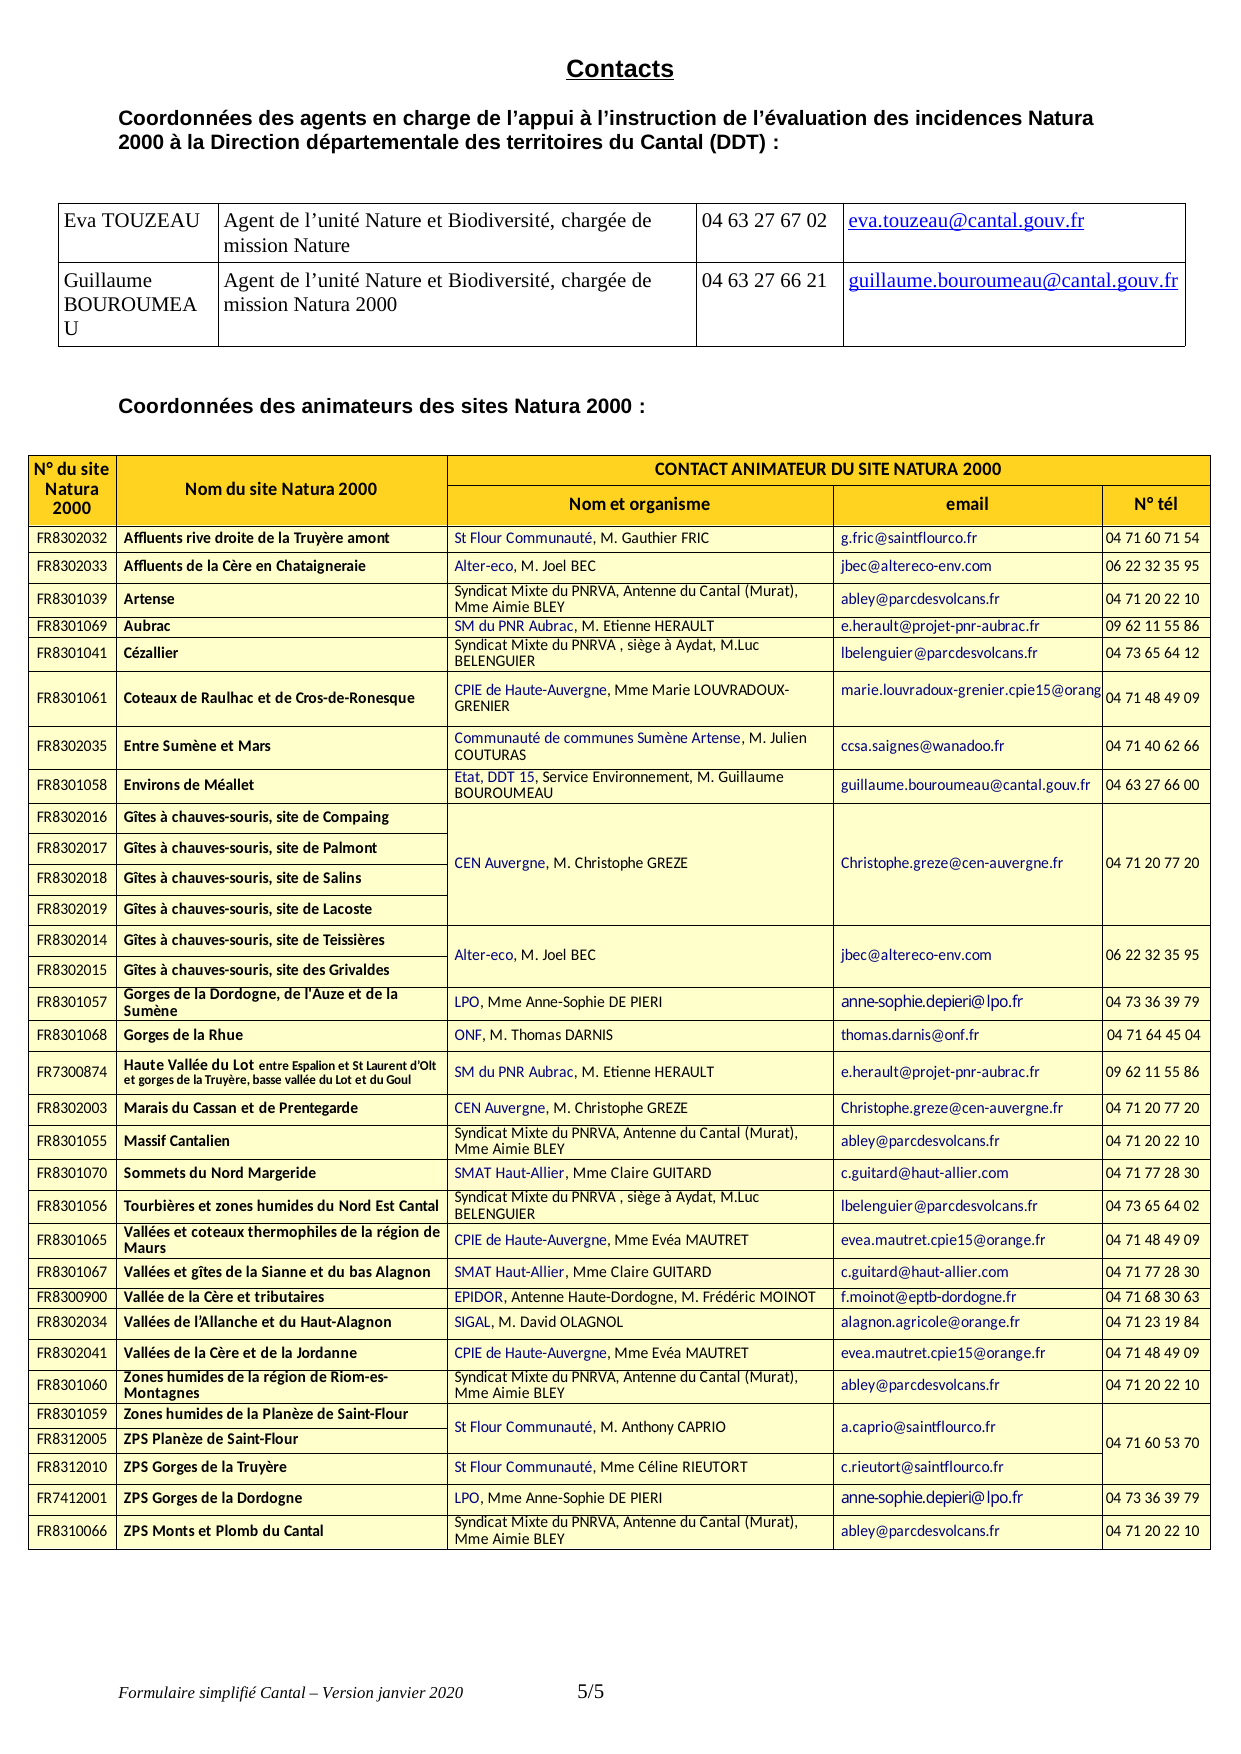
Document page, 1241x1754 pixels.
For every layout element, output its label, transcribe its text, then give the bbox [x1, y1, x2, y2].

table_header 04 63 27 67 02 [697, 204, 843, 262]
table_cell Guillaume BOUROUMEAU [59, 263, 218, 346]
table_cell 04 63 27 66 21 [697, 263, 843, 346]
text Contacts [118, 53, 1122, 82]
table_cell Agent de l’unité Nature et Biodiversité, chargée de mission Natura 2000 [219, 263, 696, 346]
table_header Eva TOUZEAU [59, 204, 218, 262]
table_cell guillaume.bouroumeau@cantal.gouv.fr [844, 263, 1185, 346]
text Coordonnées des animateurs des sites Natura 2000 : [118, 394, 1122, 418]
text Coordonnées des agents en charge de l’appui à l’instruction de l’évaluation des incidences Natura 2000 à la Direction départementale des territoires du Cantal (DDT) : [118, 107, 1122, 154]
table_header eva.touzeau@cantal.gouv.fr [844, 204, 1185, 262]
table_header Agent de l’unité Nature et Biodiversité, chargée de mission Nature [219, 204, 696, 262]
